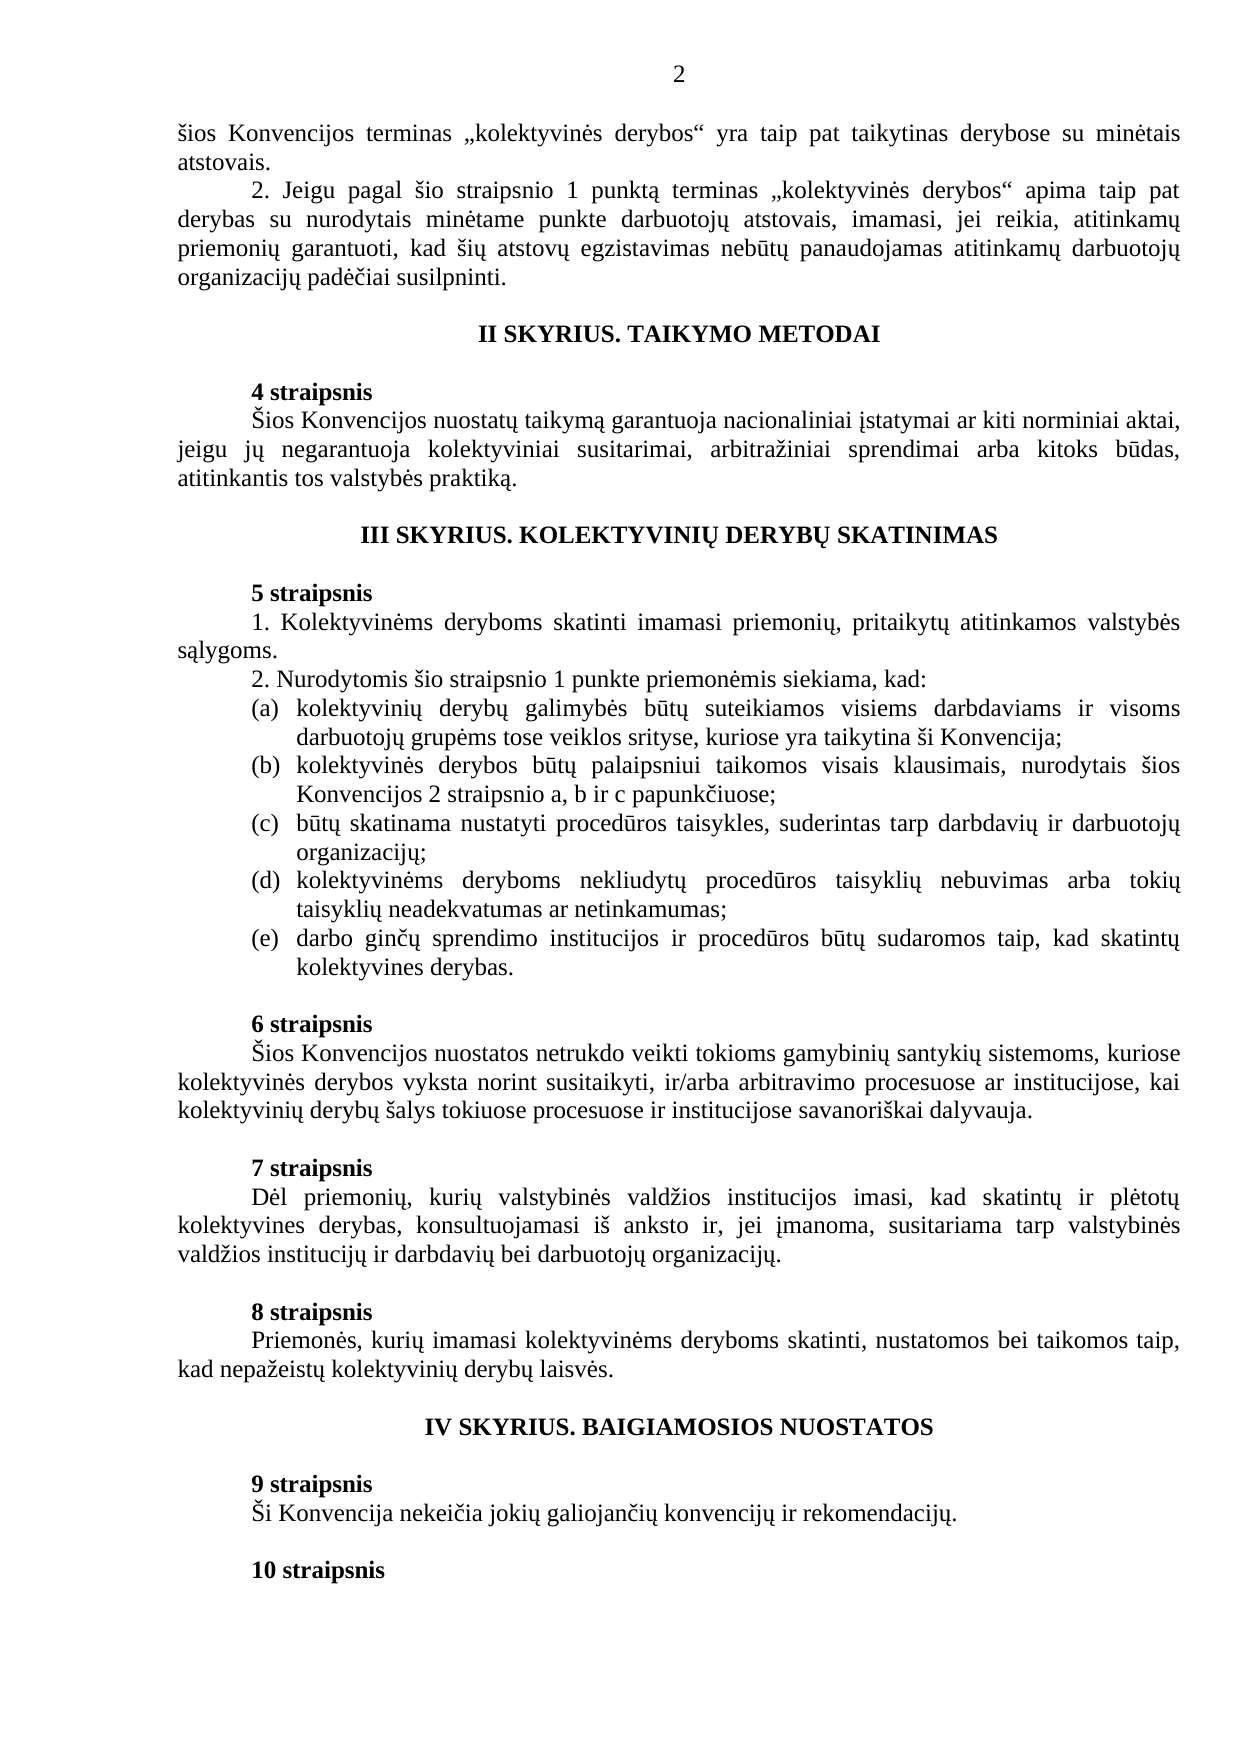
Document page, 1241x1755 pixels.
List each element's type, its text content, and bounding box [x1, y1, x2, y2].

text 7 straipsnis [177, 1153, 1181, 1182]
text 5 straipsnis [177, 578, 1181, 607]
text 4 straipsnis [177, 377, 1181, 406]
text (d) kolektyvinėms deryboms nekliudytų procedūros taisyklių nebuvimas arba tokių taisyklių neadekvatumas ar netinkamumas; [251, 866, 1181, 923]
text 2. Nurodytomis šio straipsnio 1 punkte priemonėmis siekiama, kad: [177, 664, 1181, 693]
text 9 straipsnis [177, 1469, 1181, 1498]
text Dėl priemonių, kurių valstybinės valdžios institucijos imasi, kad skatintų ir plėtotų kolektyvines derybas, konsultuojamasi iš anksto ir, jei įmanoma, susitariama tarp valstybinės valdžios institucijų ir darbdavių bei darbuotojų organizacijų. [177, 1182, 1181, 1268]
text IV SKYRIUS. BAIGIAMOSIOS NUOSTATOS [177, 1412, 1181, 1441]
text 10 straipsnis [177, 1556, 1181, 1584]
text (b) kolektyvinės derybos būtų palaipsniui taikomos visais klausimais, nurodytais šios Konvencijos 2 straipsnio a, b ir c papunkčiuose; [251, 751, 1181, 808]
text Ši Konvencija nekeičia jokių galiojančių konvencijų ir rekomendacijų. [177, 1498, 1181, 1527]
text III SKYRIUS. KOLEKTYVINIŲ DERYBŲ SKATINIMAS [177, 521, 1181, 549]
text Šios Konvencijos nuostatos netrukdo veikti tokioms gamybinių santykių sistemoms, kuriose kolektyvinės derybos vyksta norint susitaikyti, ir/arba arbitravimo procesuose ar institucijose, kai kolektyvinių derybų šalys tokiuose procesuose ir institucijose savanoriškai dalyvauja. [177, 1038, 1181, 1124]
text (a) kolektyvinių derybų galimybės būtų suteikiamos visiems darbdaviams ir visoms darbuotojų grupėms tose veiklos srityse, kuriose yra taikytina ši Konvencija; [251, 693, 1181, 751]
text 1. Kolektyvinėms deryboms skatinti imamasi priemonių, pritaikytų atitinkamos valstybės sąlygoms. [177, 607, 1181, 664]
text 8 straipsnis [177, 1297, 1181, 1326]
text (c) būtų skatinama nustatyti procedūros taisykles, suderintas tarp darbdavių ir darbuotojų organizacijų; [251, 808, 1181, 866]
text šios Konvencijos terminas „kolektyvinės derybos“ yra taip pat taikytinas derybose su minėtais atstovais. [177, 118, 1181, 176]
text 2. Jeigu pagal šio straipsnio 1 punktą terminas „kolektyvinės derybos“ apima taip pat derybas su nurodytais minėtame punkte darbuotojų atstovais, imamasi, jei reikia, atitinkamų priemonių garantuoti, kad šių atstovų egzistavimas nebūtų panaudojamas atitinkamų darbuotojų organizacijų padėčiai susilpninti. [177, 176, 1181, 291]
text Priemonės, kurių imamasi kolektyvinėms deryboms skatinti, nustatomos bei taikomos taip, kad nepažeistų kolektyvinių derybų laisvės. [177, 1326, 1181, 1383]
text II SKYRIUS. TAIKYMO METODAI [177, 319, 1181, 348]
text 6 straipsnis [177, 1009, 1181, 1038]
text Šios Konvencijos nuostatų taikymą garantuoja nacionaliniai įstatymai ar kiti norminiai aktai, jeigu jų negarantuoja kolektyviniai susitarimai, arbitražiniai sprendimai arba kitoks būdas, atitinkantis tos valstybės praktiką. [177, 406, 1181, 492]
text (e) darbo ginčų sprendimo institucijos ir procedūros būtų sudaromos taip, kad skatintų kolektyvines derybas. [251, 923, 1181, 981]
